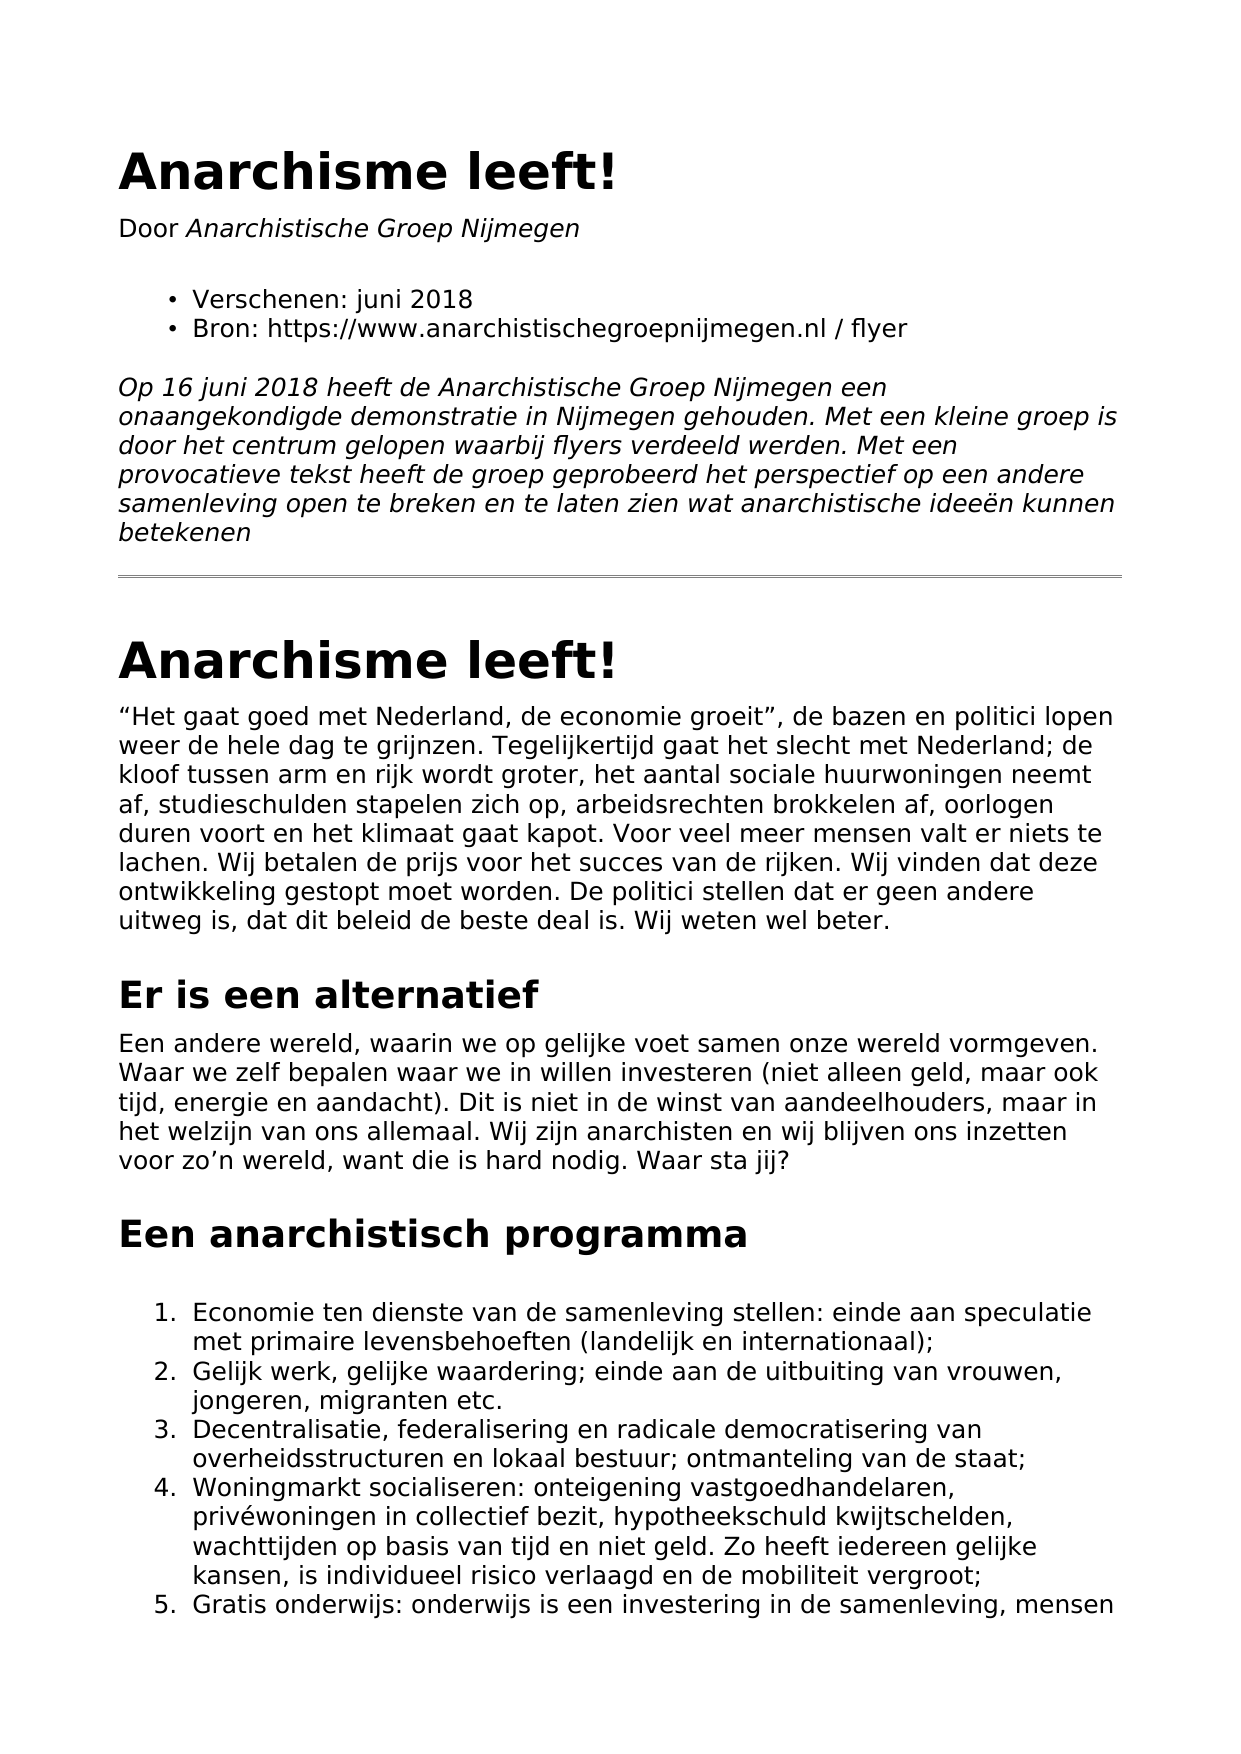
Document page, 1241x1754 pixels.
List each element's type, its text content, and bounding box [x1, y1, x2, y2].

subtitle Er is een alternatief [118, 973, 1122, 1017]
list Bron: https://www.anarchistischegroepnijmegen.nl / flyer [177, 314, 1122, 343]
list Gratis onderwijs: onderwijs is een investering in de samenleving, mensen [177, 1590, 1122, 1619]
list Woningmarkt socialiseren: onteigening vastgoedhandelaren, privéwoningen in collectief bezit, hypotheekschuld kwijtschelden, wachttijden op basis van tijd en niet geld. Zo heeft iedereen gelijke kansen, is individueel risico verlaagd en de mobiliteit vergroot; [177, 1473, 1122, 1590]
text Door Anarchistische Groep Nijmegen [118, 214, 1122, 243]
text Op 16 juni 2018 heeft de Anarchistische Groep Nijmegen een onaangekondigde demonstratie in Nijmegen gehouden. Met een kleine groep is door het centrum gelopen waarbij flyers verdeeld werden. Met een provocatieve tekst heeft de groep geprobeerd het perspectief op een andere samenleving open te breken en te laten zien wat anarchistische ideeën kunnen betekenen [118, 373, 1122, 548]
subtitle Een anarchistisch programma [118, 1213, 1122, 1256]
subtitle Anarchisme leeft! [118, 143, 1122, 201]
list Gelijk werk, gelijke waardering; einde aan de uitbuiting van vrouwen, jongeren, migranten etc. [177, 1357, 1122, 1415]
list Verschenen: juni 2018 [177, 285, 1122, 314]
text Een andere wereld, waarin we op gelijke voet samen onze wereld vormgeven. Waar we zelf bepalen waar we in willen investeren (niet alleen geld, maar ook tijd, energie en aandacht). Dit is niet in de winst van aandeelhouders, maar in het welzijn van ons allemaal. Wij zijn anarchisten en wij blijven ons inzetten voor zo’n wereld, want die is hard nodig. Waar sta jij? [118, 1029, 1122, 1175]
subtitle Anarchisme leeft! [118, 632, 1122, 690]
text “Het gaat goed met Nederland, de economie groeit”, de bazen en politici lopen weer de hele dag te grijnzen. Tegelijkertijd gaat het slecht met Nederland; de kloof tussen arm en rijk wordt groter, het aantal sociale huurwoningen neemt af, studieschulden stapelen zich op, arbeidsrechten brokkelen af, oorlogen duren voort en het klimaat gaat kapot. Voor veel meer mensen valt er niets te lachen. Wij betalen de prijs voor het succes van de rijken. Wij vinden dat deze ontwikkeling gestopt moet worden. De politici stellen dat er geen andere uitweg is, dat dit beleid de beste deal is. Wij weten wel beter. [118, 702, 1122, 936]
list Economie ten dienste van de samenleving stellen: einde aan speculatie met primaire levensbehoeften (landelijk en internationaal); [177, 1298, 1122, 1357]
list Decentralisatie, federalisering en radicale democratisering van overheidsstructuren en lokaal bestuur; ontmanteling van de staat; [177, 1415, 1122, 1473]
